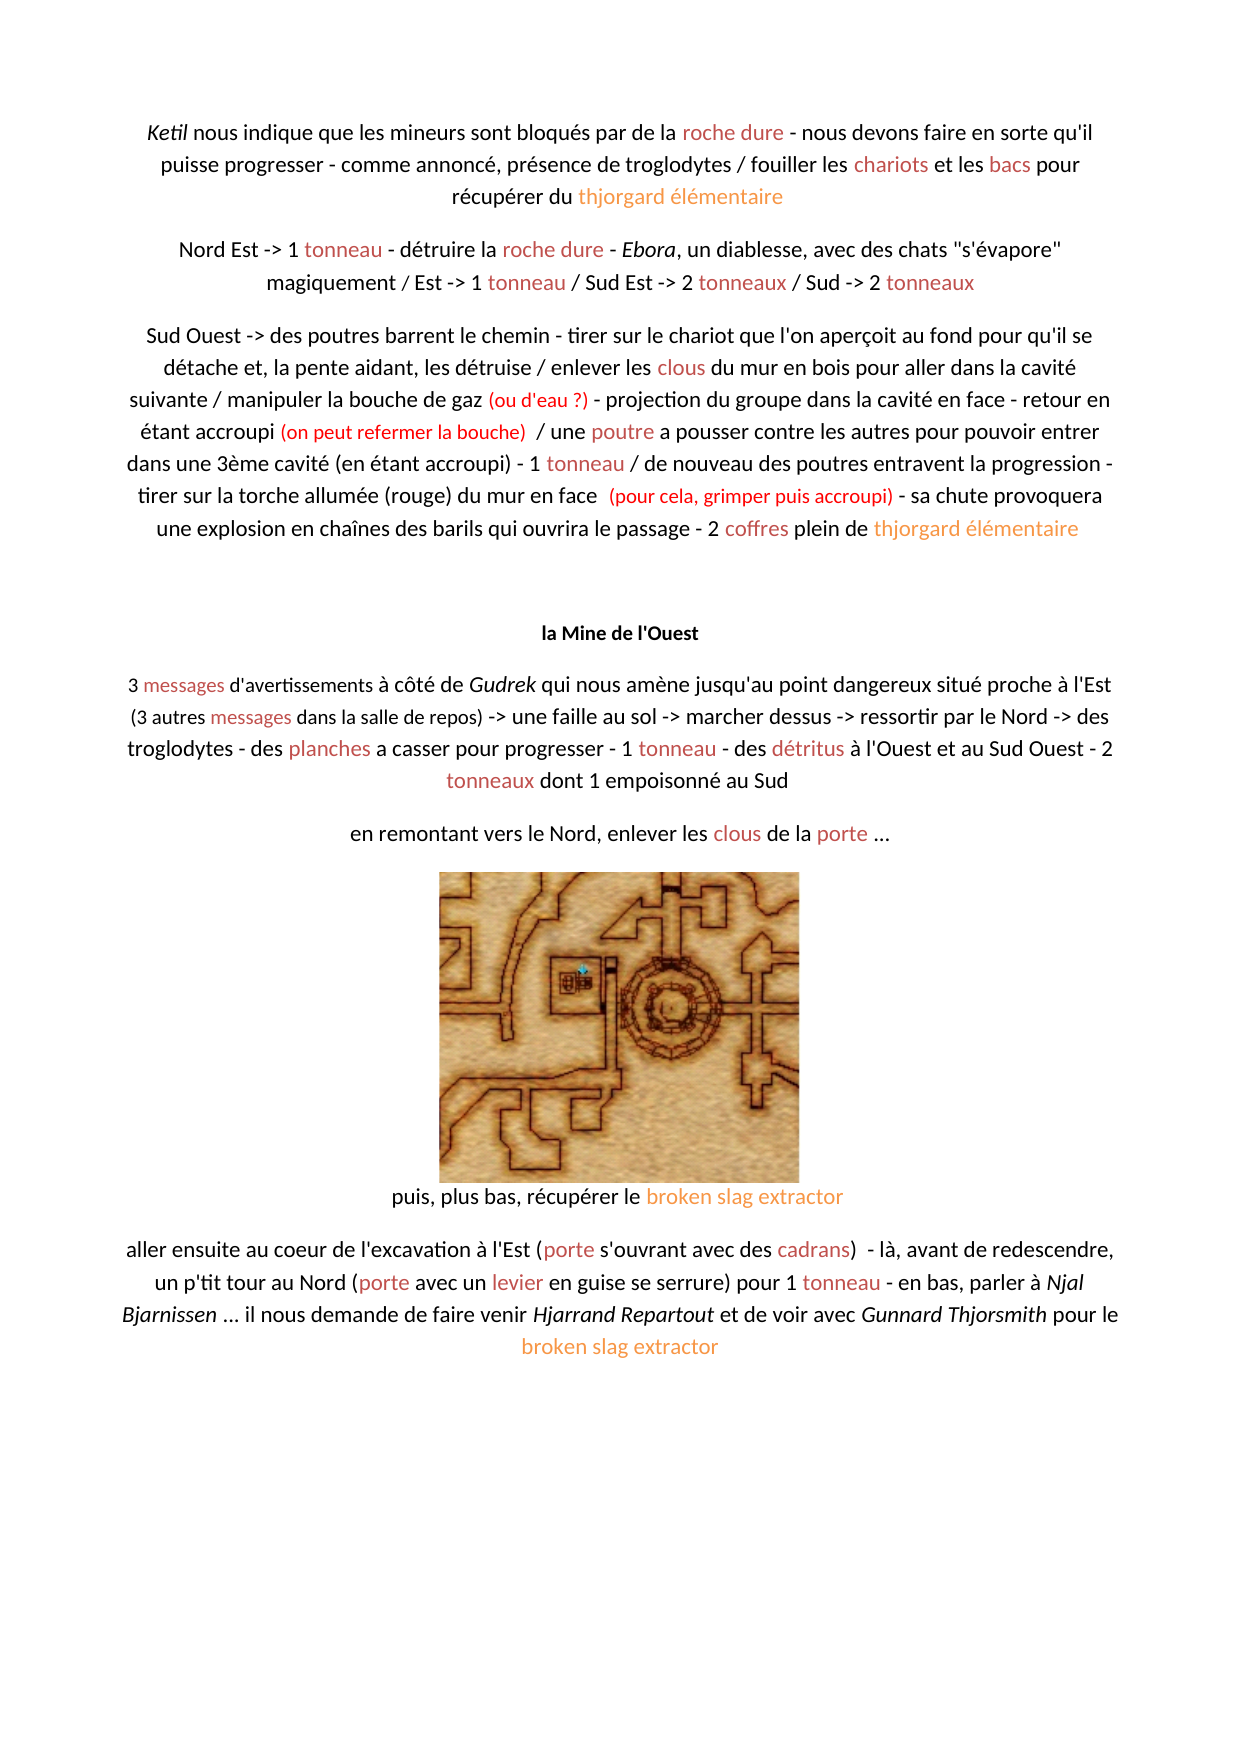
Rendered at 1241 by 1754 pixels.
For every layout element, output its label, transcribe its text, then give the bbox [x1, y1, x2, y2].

text puis, plus bas, récupérer le broken slag extractor [118, 1182, 1122, 1211]
text aller ensuite au coeur de l'excavation à l'Est (porte s'ouvrant avec des cadrans) - là, avant de redescendre, un p'tit tour au Nord (porte avec un levier en guise se serrure) pour 1 tonneau - en bas, parler à Njal Bjarnissen ... il nous demande de faire venir Hjarrand Repartout et de voir avec Gunnard Thjorsmith pour le broken slag extractor [118, 1236, 1122, 1392]
text la Mine de l'Ouest [118, 620, 1122, 645]
text en remontant vers le Nord, enlever les clous de la porte ... [118, 819, 1122, 847]
text Ketil nous indique que les mineurs sont bloqués par de la roche dure - nous devons faire en sorte qu'il puisse progresser - comme annoncé, présence de troglodytes / fouiller les chariots et les bacs pour récupérer du thjorgard élémentaire [118, 118, 1122, 211]
text 3 messages d'avertissements à côté de Gudrek qui nous amène jusqu'au point dangereux situé proche à l'Est (3 autres messages dans la salle de repos) -> une faille au sol -> marcher dessus -> ressortir par le Nord -> des troglodytes - des planches a casser pour progresser - 1 tonneau - des détritus à l'Ouest et au Sud Ouest - 2 tonneaux dont 1 empoisonné au Sud [118, 670, 1122, 794]
text Sud Ouest -> des poutres barrent le chemin - tirer sur le chariot que l'on aperçoit au fond pour qu'il se détache et, la pente aidant, les détruise / enlever les clous du mur en bois pour aller dans la cavité suivante / manipuler la bouche de gaz (ou d'eau ?) - projection du groupe dans la cavité en face - retour en étant accroupi (on peut refermer la bouche) / une poutre a pousser contre les autres pour pouvoir entrer dans une 3ème cavité (en étant accroupi) - 1 tonneau / de nouveau des poutres entravent la progression - tirer sur la torche allumée (rouge) du mur en face (pour cela, grimper puis accroupi) - sa chute provoquera une explosion en chaînes des barils qui ouvrira le passage - 2 coffres plein de thjorgard élémentaire [118, 321, 1122, 542]
text Nord Est -> 1 tonneau - détruire la roche dure - Ebora, un diablesse, avec des chats "s'évapore" magiquement / Est -> 1 tonneau / Sud Est -> 2 tonneaux / Sud -> 2 tonneaux [118, 236, 1122, 296]
